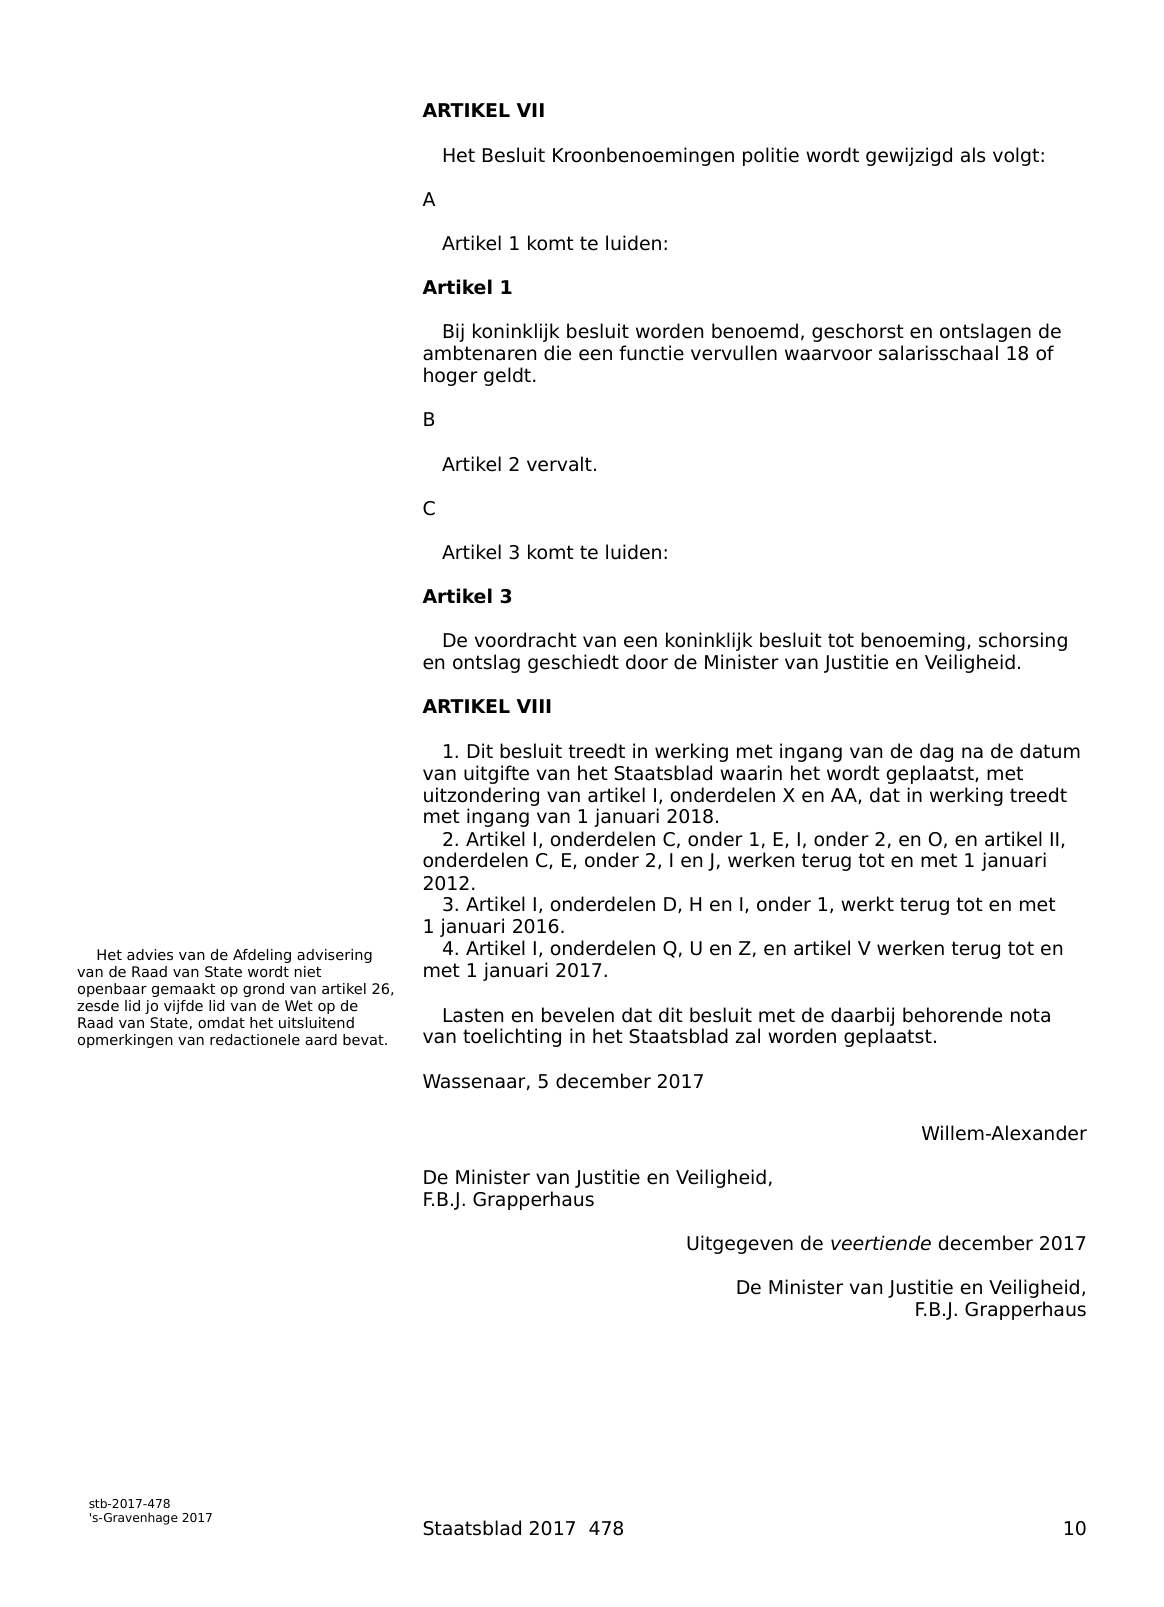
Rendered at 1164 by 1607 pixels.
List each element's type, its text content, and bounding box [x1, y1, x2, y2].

text Uitgegeven de veertiende december 2017 [422, 1233, 1087, 1255]
subtitle Artikel 1 [422, 277, 1087, 299]
text Artikel 2 vervalt. [422, 453, 1087, 476]
text Bij koninklijk besluit worden benoemd, geschorst en ontslagen de ambtenaren die een functie vervullen waarvoor salarisschaal 18 of hoger geldt. [422, 321, 1087, 387]
text B [422, 409, 1087, 431]
text C [422, 498, 1087, 520]
subtitle Artikel 3 [422, 586, 1087, 608]
text De voordracht van een koninklijk besluit tot benoeming, schorsing en ontslag geschiedt door de Minister van Justitie en Veiligheid. [422, 630, 1087, 674]
text Het advies van de Afdeling advisering van de Raad van State wordt niet openbaar gemaakt op grond van artikel 26, zesde lid jo vijfde lid van de Wet op de Raad van State, omdat het uitsluitend opmerkingen van redactionele aard bevat. [77, 947, 396, 1048]
subtitle ARTIKEL VII [422, 100, 1087, 122]
text De Minister van Justitie en Veiligheid, F.B.J. Grapperhaus [422, 1167, 1087, 1211]
text Lasten en bevelen dat dit besluit met de daarbij behorende nota van toelichting in het Staatsblad zal worden geplaatst. [422, 1004, 1087, 1048]
subtitle ARTIKEL VIII [422, 696, 1087, 718]
text De Minister van Justitie en Veiligheid, F.B.J. Grapperhaus [422, 1277, 1087, 1321]
text 4. Artikel I, onderdelen Q, U en Z, en artikel V werken terug tot en met 1 januari 2017. [422, 938, 1087, 982]
text 2. Artikel I, onderdelen C, onder 1, E, I, onder 2, en O, en artikel II, onderdelen C, E, onder 2, I en J, werken terug tot en met 1 januari 2012. [422, 828, 1087, 894]
text Artikel 3 komt te luiden: [422, 542, 1087, 564]
text Willem-Alexander [422, 1123, 1087, 1144]
text Artikel 1 komt te luiden: [422, 233, 1087, 255]
text Wassenaar, 5 december 2017 [422, 1071, 1087, 1093]
text 3. Artikel I, onderdelen D, H en I, onder 1, werkt terug tot en met 1 januari 2016. [422, 894, 1087, 938]
text stb-2017-478 [88, 1497, 323, 1511]
text 1. Dit besluit treedt in werking met ingang van de dag na de datum van uitgifte van het Staatsblad waarin het wordt geplaatst, met uitzondering van artikel I, onderdelen X en AA, dat in werking treedt met ingang van 1 januari 2018. [422, 741, 1087, 828]
text 's-Gravenhage 2017 [88, 1511, 323, 1525]
text Het Besluit Kroonbenoemingen politie wordt gewijzigd als volgt: [422, 144, 1087, 167]
text A [422, 189, 1087, 211]
